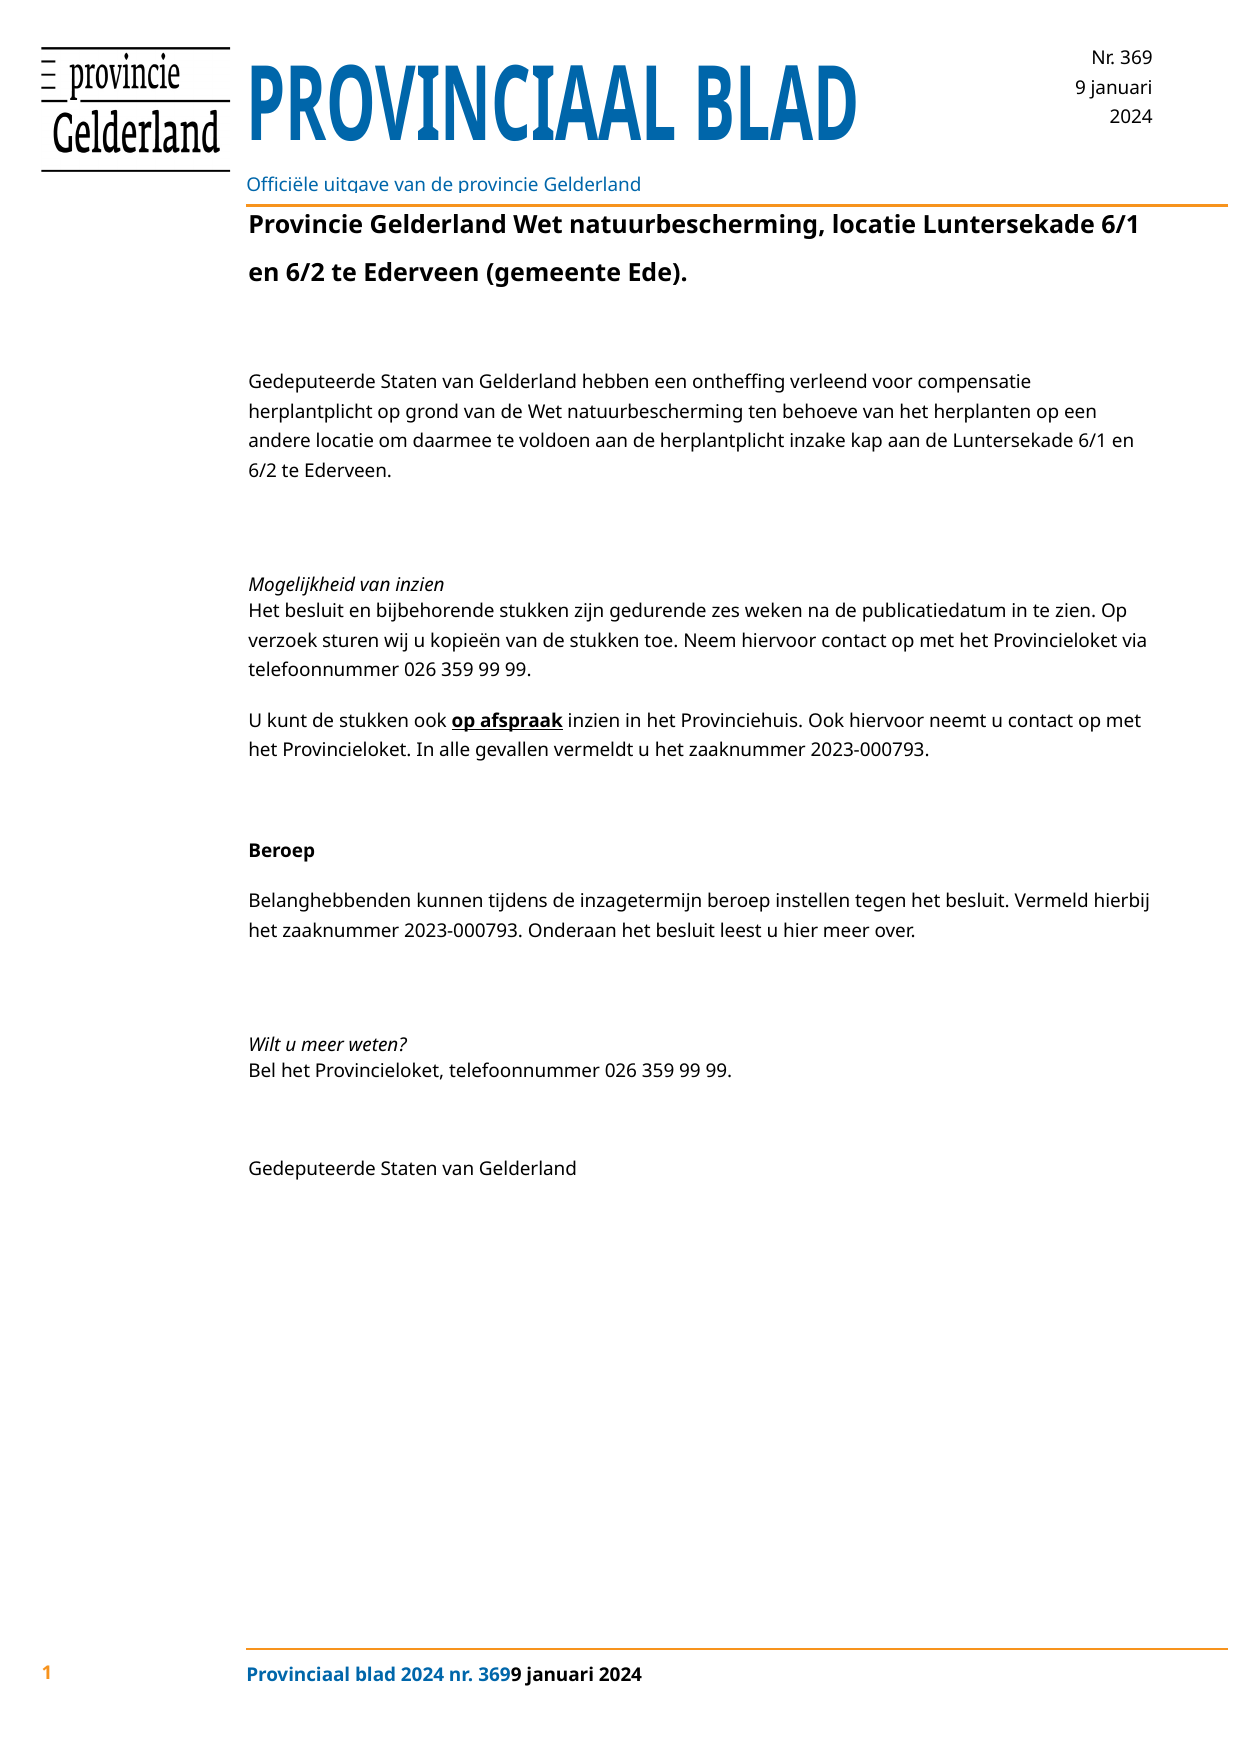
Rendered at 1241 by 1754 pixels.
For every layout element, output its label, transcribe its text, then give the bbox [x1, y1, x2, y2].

text Wilt u meer weten? [248, 1032, 1152, 1057]
text U kunt de stukken ook op afspraak inzien in het Provinciehuis. Ook hiervoor neemt u contact op met het Provincieloket. In alle gevallen vermeldt u het zaaknummer 2023-000793. [248, 707, 1152, 762]
picture [41, 47, 231, 172]
text Het besluit en bijbehorende stukken zijn gedurende zes weken na de publicatiedatum in te zien. Op verzoek sturen wij u kopieën van de stukken toe. Neem hiervoor contact op met het Provincieloket via telefoonnummer 026 359 99 99. [248, 597, 1152, 682]
text Mogelijkheid van inzien [248, 571, 1152, 597]
text Gedeputeerde Staten van Gelderland hebben een ontheffing verleend voor compensatie herplantplicht op grond van de Wet natuurbescherming ten behoeve van het herplanten op een andere locatie om daarmee te voldoen aan de herplantplicht inzake kap aan de Luntersekade 6/1 en 6/2 te Ederveen. [248, 368, 1152, 483]
text Beroep [248, 837, 1152, 863]
text Provincie Gelderland Wet natuurbescherming, locatie Luntersekade 6/1 en 6/2 te Ederveen (gemeente Ede). [248, 207, 1152, 288]
text Belanghebbenden kunnen tijdens de inzagetermijn beroep instellen tegen het besluit. Vermeld hierbij het zaaknummer 2023-000793. Onderaan het besluit leest u hier meer over. [248, 888, 1152, 943]
text Bel het Provincieloket, telefoonnummer 026 359 99 99. [248, 1057, 1152, 1083]
text Gedeputeerde Staten van Gelderland [248, 1156, 1152, 1181]
